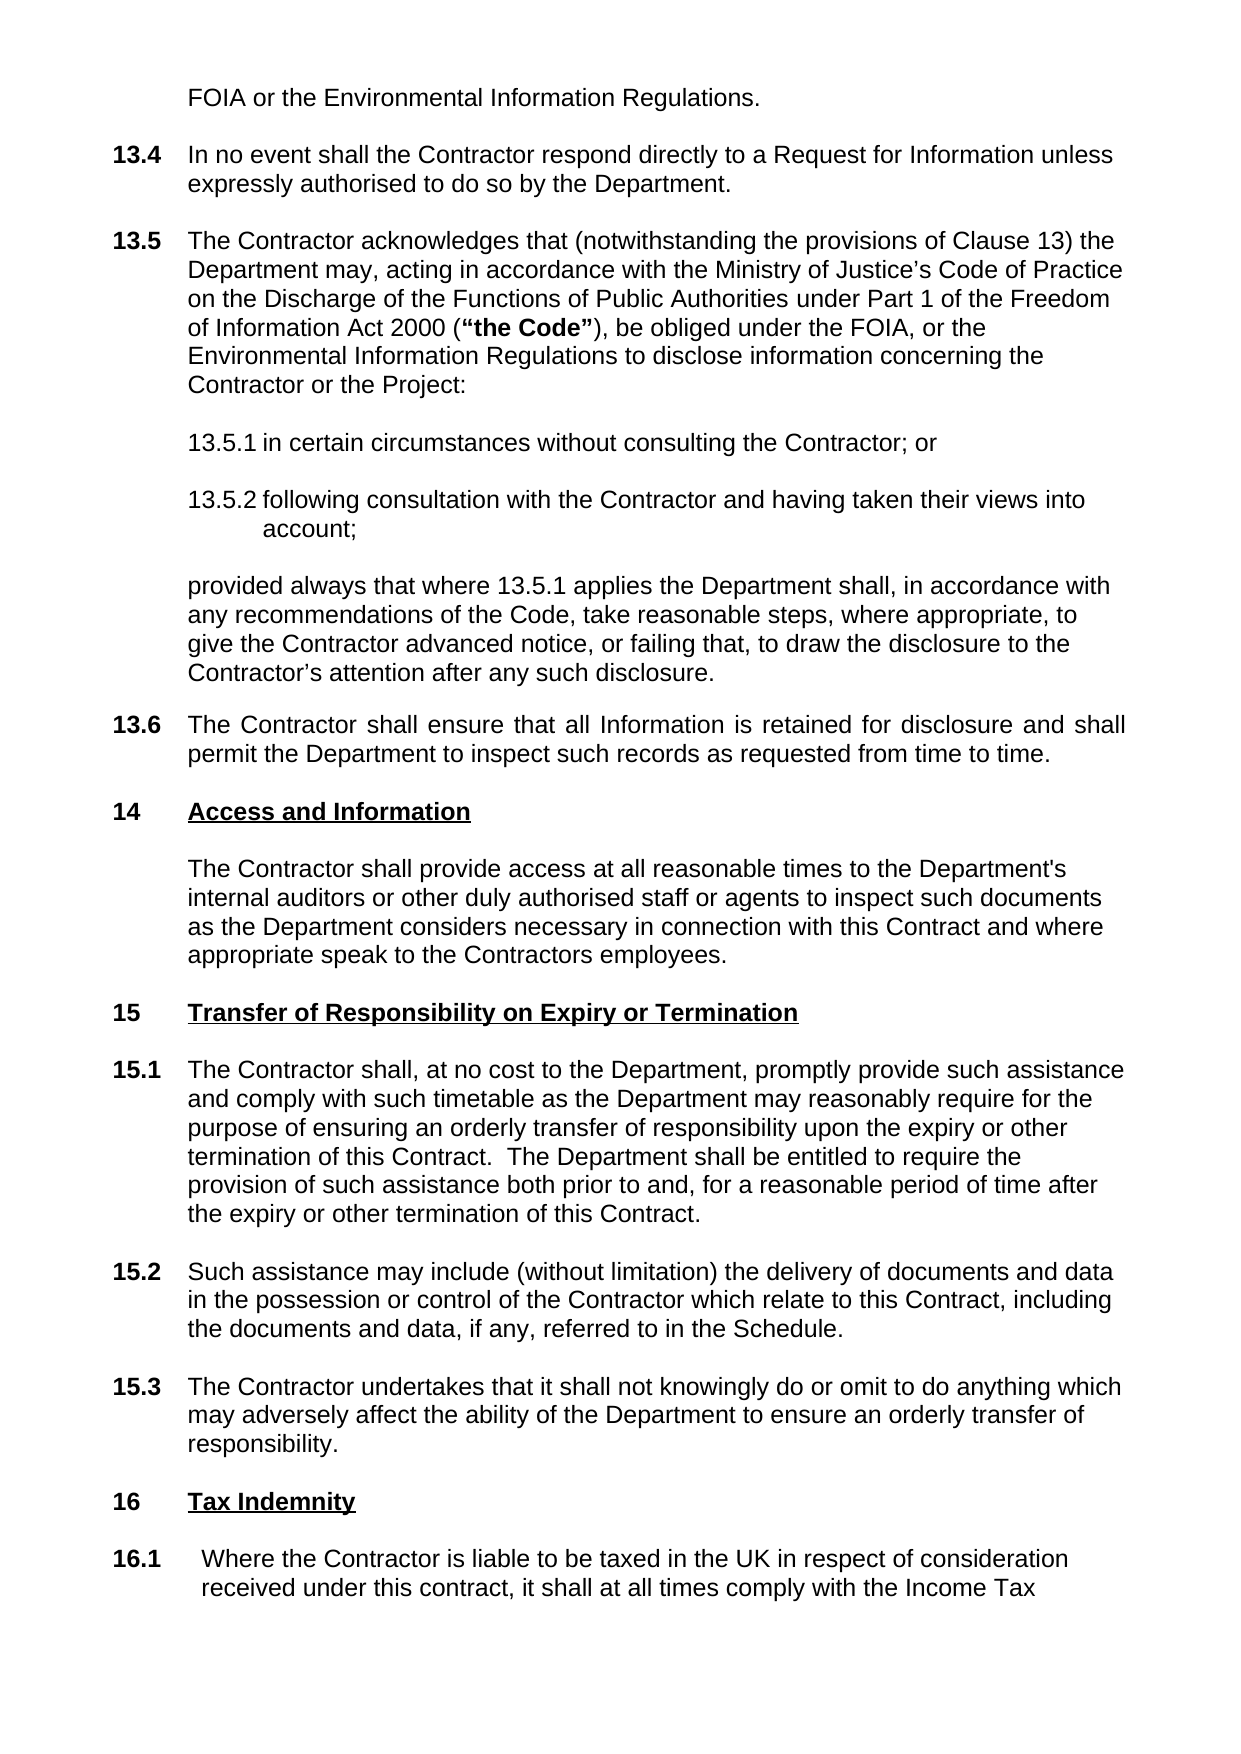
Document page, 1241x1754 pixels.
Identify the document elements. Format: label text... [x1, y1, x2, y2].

text 13.4 In no event shall the Contractor respond directly to a Request for Information unless expressly authorised to do so by the Department. [112, 140, 1128, 197]
text The Contractor shall provide access at all reasonable times to the Department's internal auditors or other duly authorised staff or agents to inspect such documents as the Department considers necessary in connection with this Contract and where appropriate speak to the Contractors employees. [112, 854, 1128, 969]
text 13.5.1 in certain circumstances without consulting the Contractor; or [187, 427, 1128, 456]
text provided always that where 13.5.1 applies the Department shall, in accordance with any recommendations of the Code, take reasonable steps, where appropriate, to give the Contractor advanced notice, or failing that, to draw the disclosure to the Contractor’s attention after any such disclosure. [187, 571, 1128, 686]
text 13.5.2 following consultation with the Contractor and having taken their views into account; [187, 485, 1128, 542]
text 15.1 The Contractor shall, at no cost to the Department, promptly provide such assistance and comply with such timetable as the Department may reasonably require for the purpose of ensuring an orderly transfer of responsibility upon the expiry or other termination of this Contract. The Department shall be entitled to require the provision of such assistance both prior to and, for a reasonable period of time after the expiry or other termination of this Contract. [112, 1055, 1128, 1228]
text 14 Access and Information [112, 797, 1128, 825]
text 13.5 The Contractor acknowledges that (notwithstanding the provisions of Clause 13) the Department may, acting in accordance with the Ministry of Justice’s Code of Practice on the Discharge of the Functions of Public Authorities under Part 1 of the Freedom of Information Act 2000 (“the Code”), be obliged under the FOIA, or the Environmental Information Regulations to disclose information concerning the Contractor or the Project: [112, 226, 1128, 399]
text 13.6 The Contractor shall ensure that all Information is retained for disclosure and shall permit the Department to inspect such records as requested from time to time. [112, 710, 1128, 768]
text 16 Tax Indemnity [112, 1487, 1128, 1515]
text 16.1 Where the Contractor is liable to be taxed in the UK in respect of consideration received under this contract, it shall at all times comply with the Income Tax [112, 1544, 1128, 1602]
text 15.3 The Contractor undertakes that it shall not knowingly do or omit to do anything which may adversely affect the ability of the Department to ensure an orderly transfer of responsibility. [112, 1372, 1128, 1458]
text 15 Transfer of Responsibility on Expiry or Termination [112, 998, 1128, 1027]
text 15.2 Such assistance may include (without limitation) the delivery of documents and data in the possession or control of the Contractor which relate to this Contract, including the documents and data, if any, referred to in the Schedule. [112, 1257, 1128, 1343]
text FOIA or the Environmental Information Regulations. [112, 82, 1128, 111]
